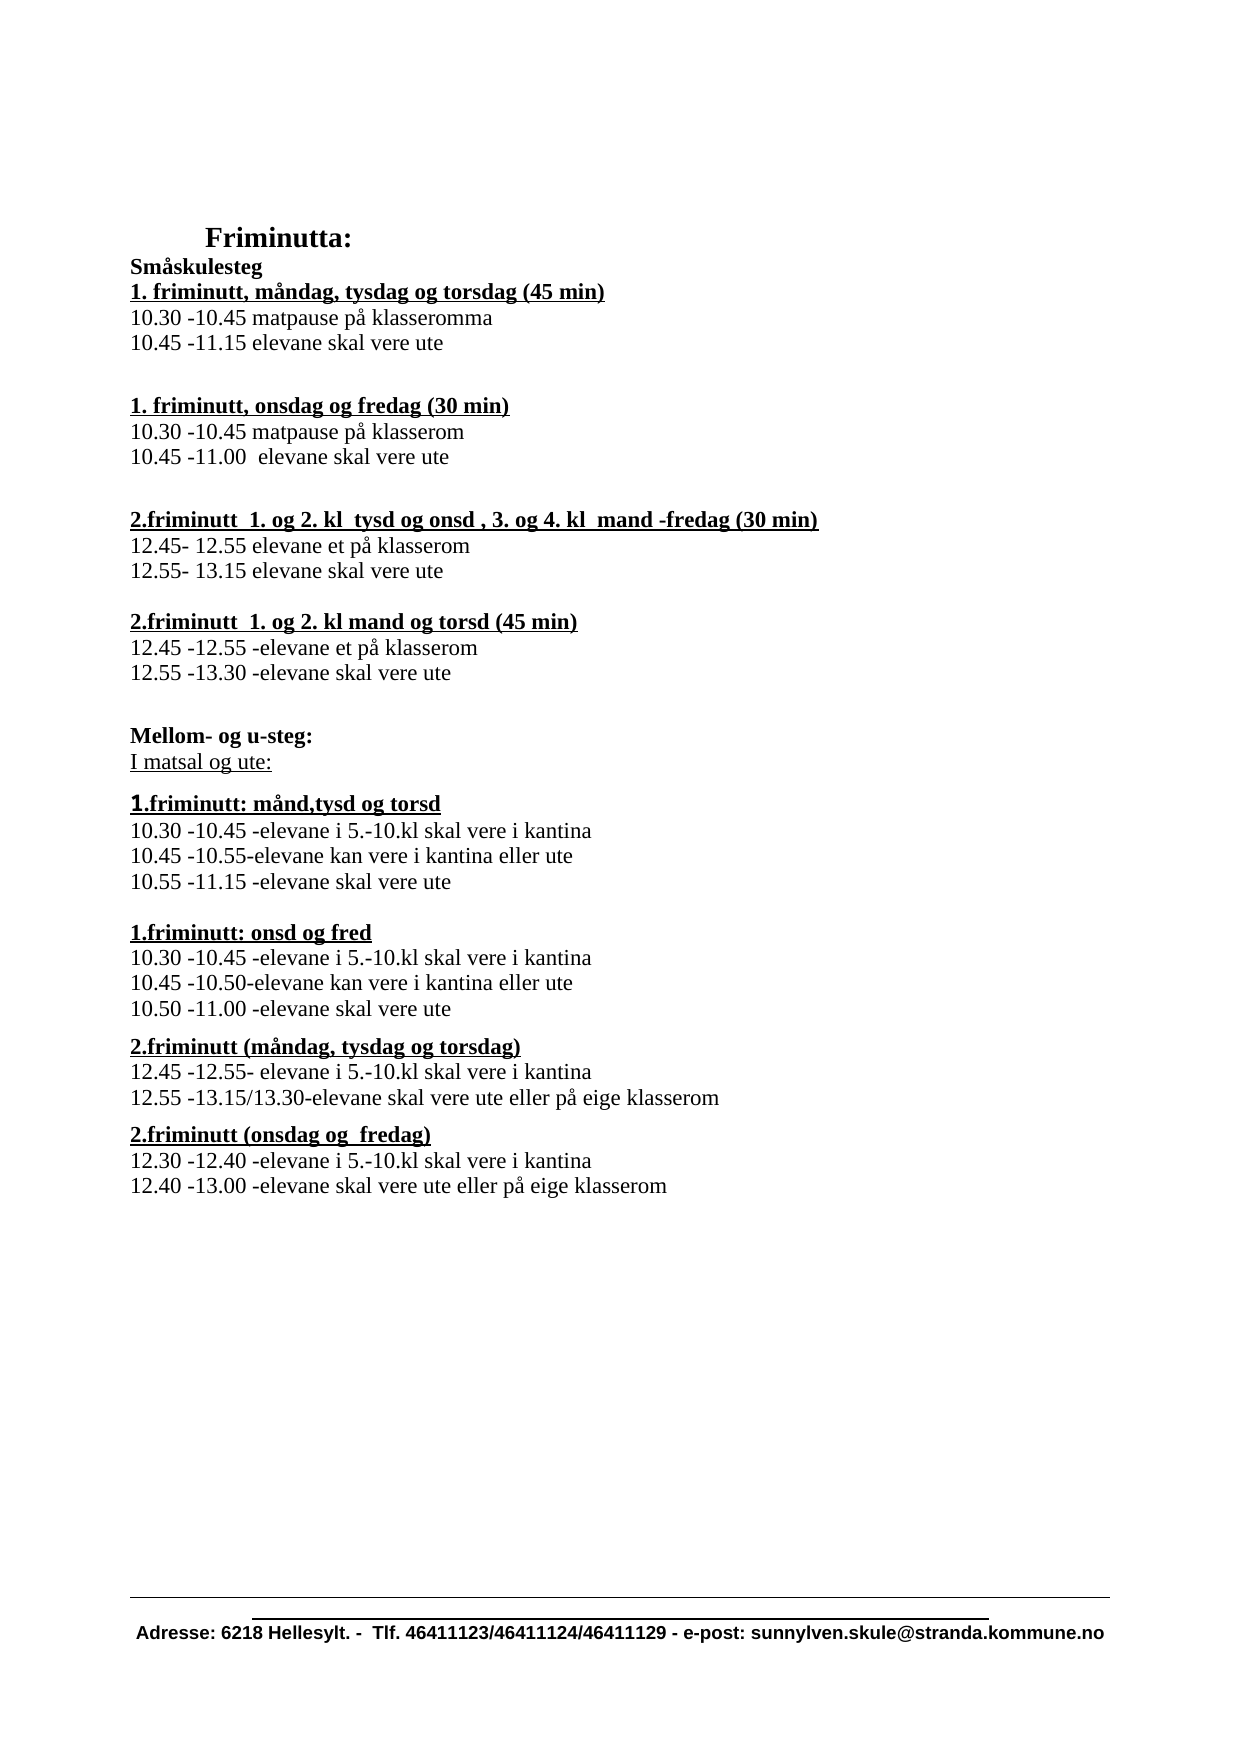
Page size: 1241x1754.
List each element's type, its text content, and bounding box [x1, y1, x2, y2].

text 1.friminutt: månd,tysd og torsd 10.30 -10.45 -elevane i 5.-10.kl skal vere i kantina 10.45 -10.55-elevane kan vere i kantina eller ute 10.55 -11.15 -elevane skal vere ute 1.friminutt: onsd og fred 10.30 -10.45 -elevane i 5.-10.kl skal vere i kantina 10.45 -10.50-elevane kan vere i kantina eller ute 10.50 -11.00 -elevane skal vere ute [130, 787, 1110, 1021]
text 2.friminutt (onsdag og fredag) 12.30 -12.40 -elevane i 5.-10.kl skal vere i kantina 12.40 -13.00 -elevane skal vere ute eller på eige klasserom [130, 1122, 1110, 1199]
text Friminutta: [130, 221, 1110, 254]
text Småskulesteg 1. friminutt, måndag, tysdag og torsdag (45 min) 10.30 -10.45 matpause på klasseromma 10.45 -11.15 elevane skal vere ute [130, 254, 1110, 355]
text 2.friminutt (måndag, tysdag og torsdag) 12.45 -12.55- elevane i 5.-10.kl skal vere i kantina 12.55 -13.15/13.30-elevane skal vere ute eller på eige klasserom [130, 1034, 1110, 1110]
text 1. friminutt, onsdag og fredag (30 min) 10.30 -10.45 matpause på klasserom 10.45 -11.00 elevane skal vere ute [130, 368, 1110, 495]
text Mellom- og u-steg: I matsal og ute: [130, 698, 1110, 774]
text 2.friminutt 1. og 2. kl tysd og onsd , 3. og 4. kl mand -fredag (30 min) 12.45- 12.55 elevane et på klasserom 12.55- 13.15 elevane skal vere ute 2.friminutt 1. og 2. kl mand og torsd (45 min) 12.45 -12.55 -elevane et på klasserom 12.55 -13.30 -elevane skal vere ute [130, 507, 1110, 685]
